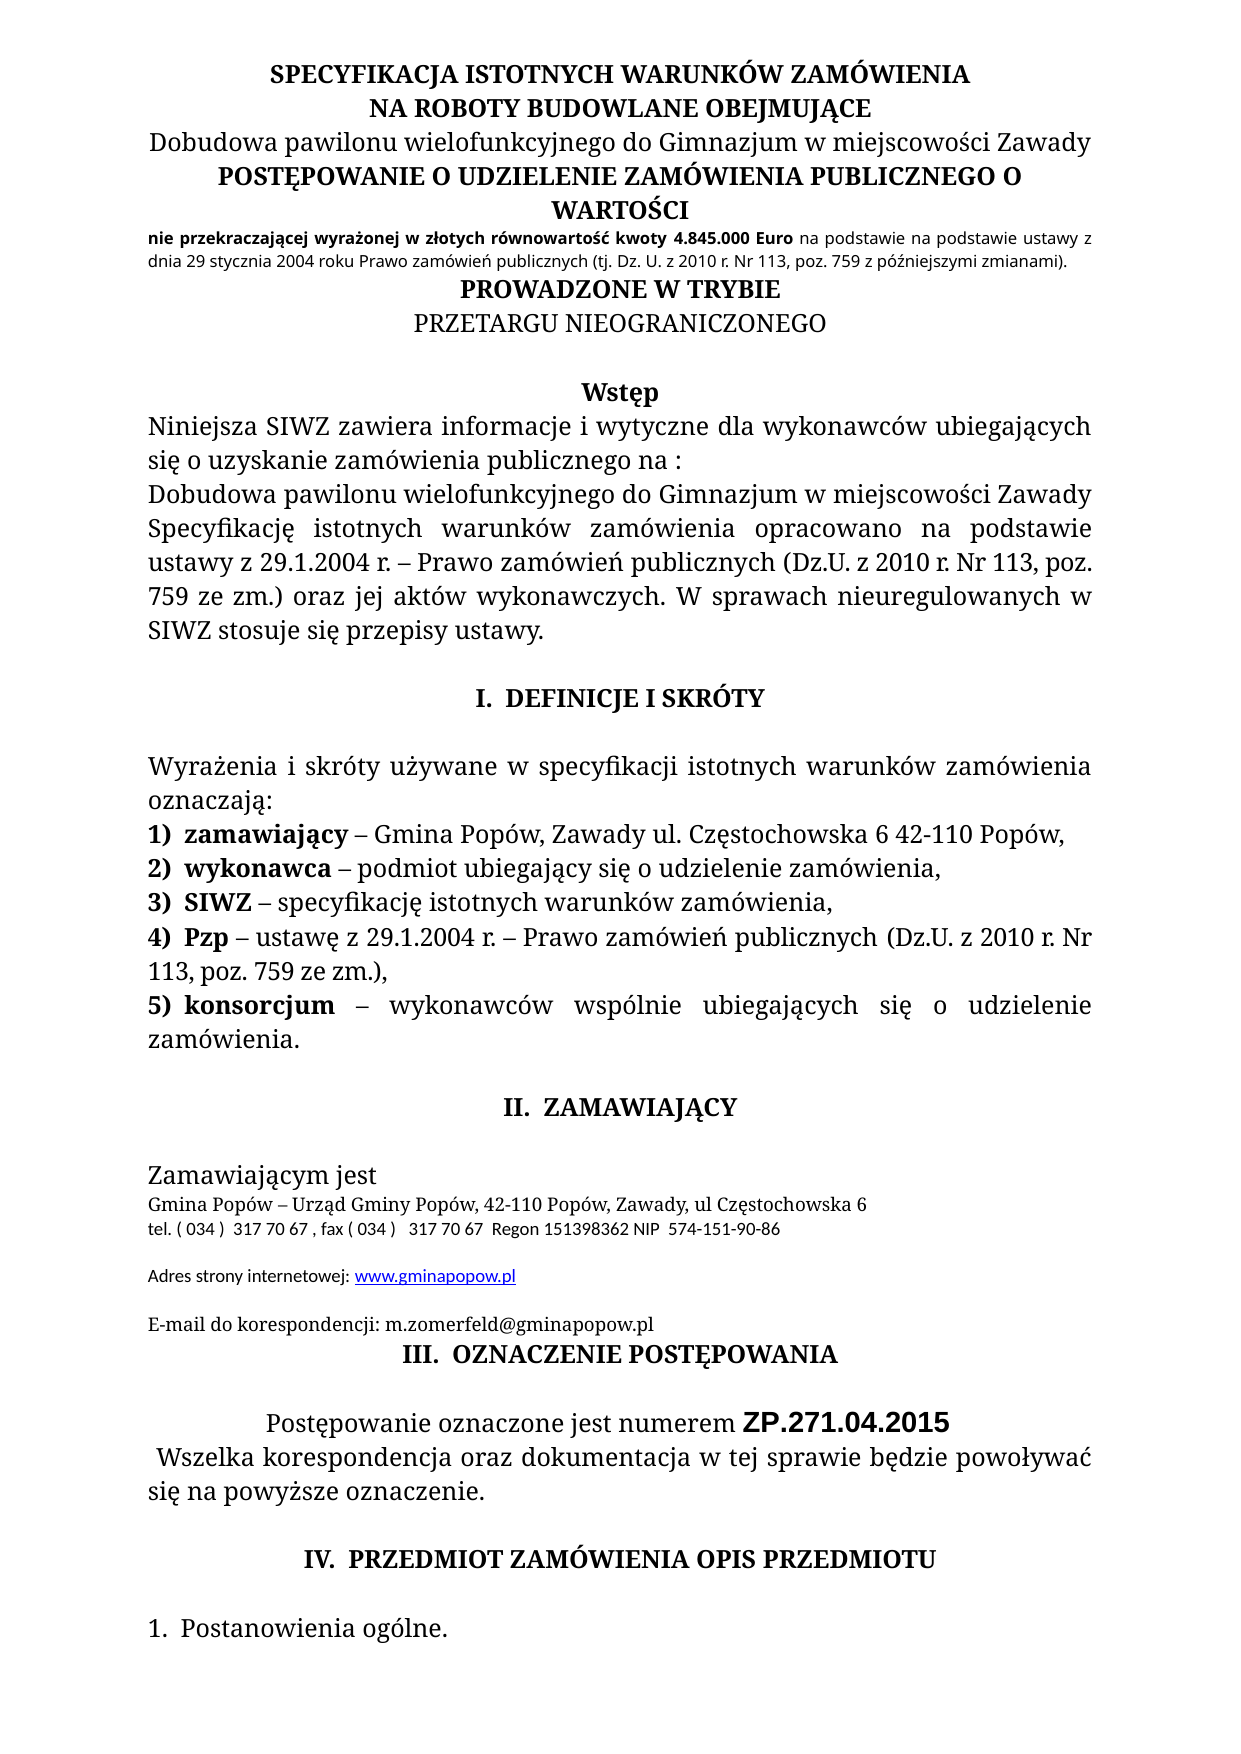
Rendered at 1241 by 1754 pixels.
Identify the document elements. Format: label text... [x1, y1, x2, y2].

text 4) Pzp – ustawę z 29.1.2004 r. – Prawo zamówień publicznych (Dz.U. z 2010 r. Nr 113, poz. 759 ze zm.), [148, 919, 1093, 987]
text tel. ( 034 ) 317 70 67 , fax ( 034 ) 317 70 67 Regon 151398362 NIP 574-151-90-86 [148, 1217, 1093, 1240]
text 2) wykonawca – podmiot ubiegający się o udzielenie zamówienia, [148, 851, 1093, 885]
text 1) zamawiający – Gmina Popów, Zawady ul. Częstochowska 6 42-110 Popów, [148, 817, 1093, 851]
text II. ZAMAWIAJĄCY [148, 1089, 1093, 1123]
text nie przekraczającej wyrażonej w złotych równowartość kwoty 4.845.000 Euro na podstawie na podstawie ustawy z dnia 29 stycznia 2004 roku Prawo zamówień publicznych (tj. Dz. U. z 2010 r. Nr 113, poz. 759 z późniejszymi zmianami). [148, 227, 1093, 272]
text POSTĘPOWANIE O UDZIELENIE ZAMÓWIENIA PUBLICZNEGO O WARTOŚCI [148, 158, 1093, 227]
text Niniejsza SIWZ zawiera informacje i wytyczne dla wykonawców ubiegających się o uzyskanie zamówienia publicznego na : [148, 408, 1093, 476]
text 5) konsorcjum – wykonawców wspólnie ubiegających się o udzielenie zamówienia. [148, 987, 1093, 1055]
text 1. Postanowienia ogólne. [148, 1610, 1093, 1644]
text PRZETARGU NIEOGRANICZONEGO [148, 306, 1093, 340]
text Zamawiającym jest [148, 1158, 1093, 1192]
text Wszelka korespondencja oraz dokumentacja w tej sprawie będzie powoływać się na powyższe oznaczenie. [148, 1440, 1093, 1508]
text SPECYFIKACJA ISTOTNYCH WARUNKÓW ZAMÓWIENIA NA ROBOTY BUDOWLANE OBEJMUJĄCE [148, 56, 1093, 124]
text Dobudowa pawilonu wielofunkcyjnego do Gimnazjum w miejscowości Zawady [148, 124, 1093, 158]
text I. DEFINICJE I SKRÓTY [148, 681, 1093, 715]
text IV. PRZEDMIOT ZAMÓWIENIA OPIS PRZEDMIOTU [148, 1542, 1093, 1576]
text Adres strony internetowej: www.gminapopow.pl [148, 1264, 1093, 1287]
text Gmina Popów – Urząd Gminy Popów, 42-110 Popów, Zawady, ul Częstochowska 6 [148, 1192, 1093, 1217]
text E-mail do korespondencji: m.zomerfeld@gminapopow.pl [148, 1312, 1093, 1337]
text PROWADZONE W TRYBIE [148, 272, 1093, 306]
text Wstęp [148, 374, 1093, 408]
text Wyrażenia i skróty używane w specyfikacji istotnych warunków zamówienia oznaczają: [148, 749, 1093, 817]
text Dobudowa pawilonu wielofunkcyjnego do Gimnazjum w miejscowości Zawady Specyfikację istotnych warunków zamówienia opracowano na podstawie ustawy z 29.1.2004 r. – Prawo zamówień publicznych (Dz.U. z 2010 r. Nr 113, poz. 759 ze zm.) oraz jej aktów wykonawczych. W sprawach nieuregulowanych w SIWZ stosuje się przepisy ustawy. [148, 476, 1093, 647]
text Postępowanie oznaczone jest numerem ZP.271.04.2015 [148, 1405, 1068, 1440]
text III. OZNACZENIE POSTĘPOWANIA [148, 1337, 1093, 1371]
text 3) SIWZ – specyfikację istotnych warunków zamówienia, [148, 885, 1093, 919]
